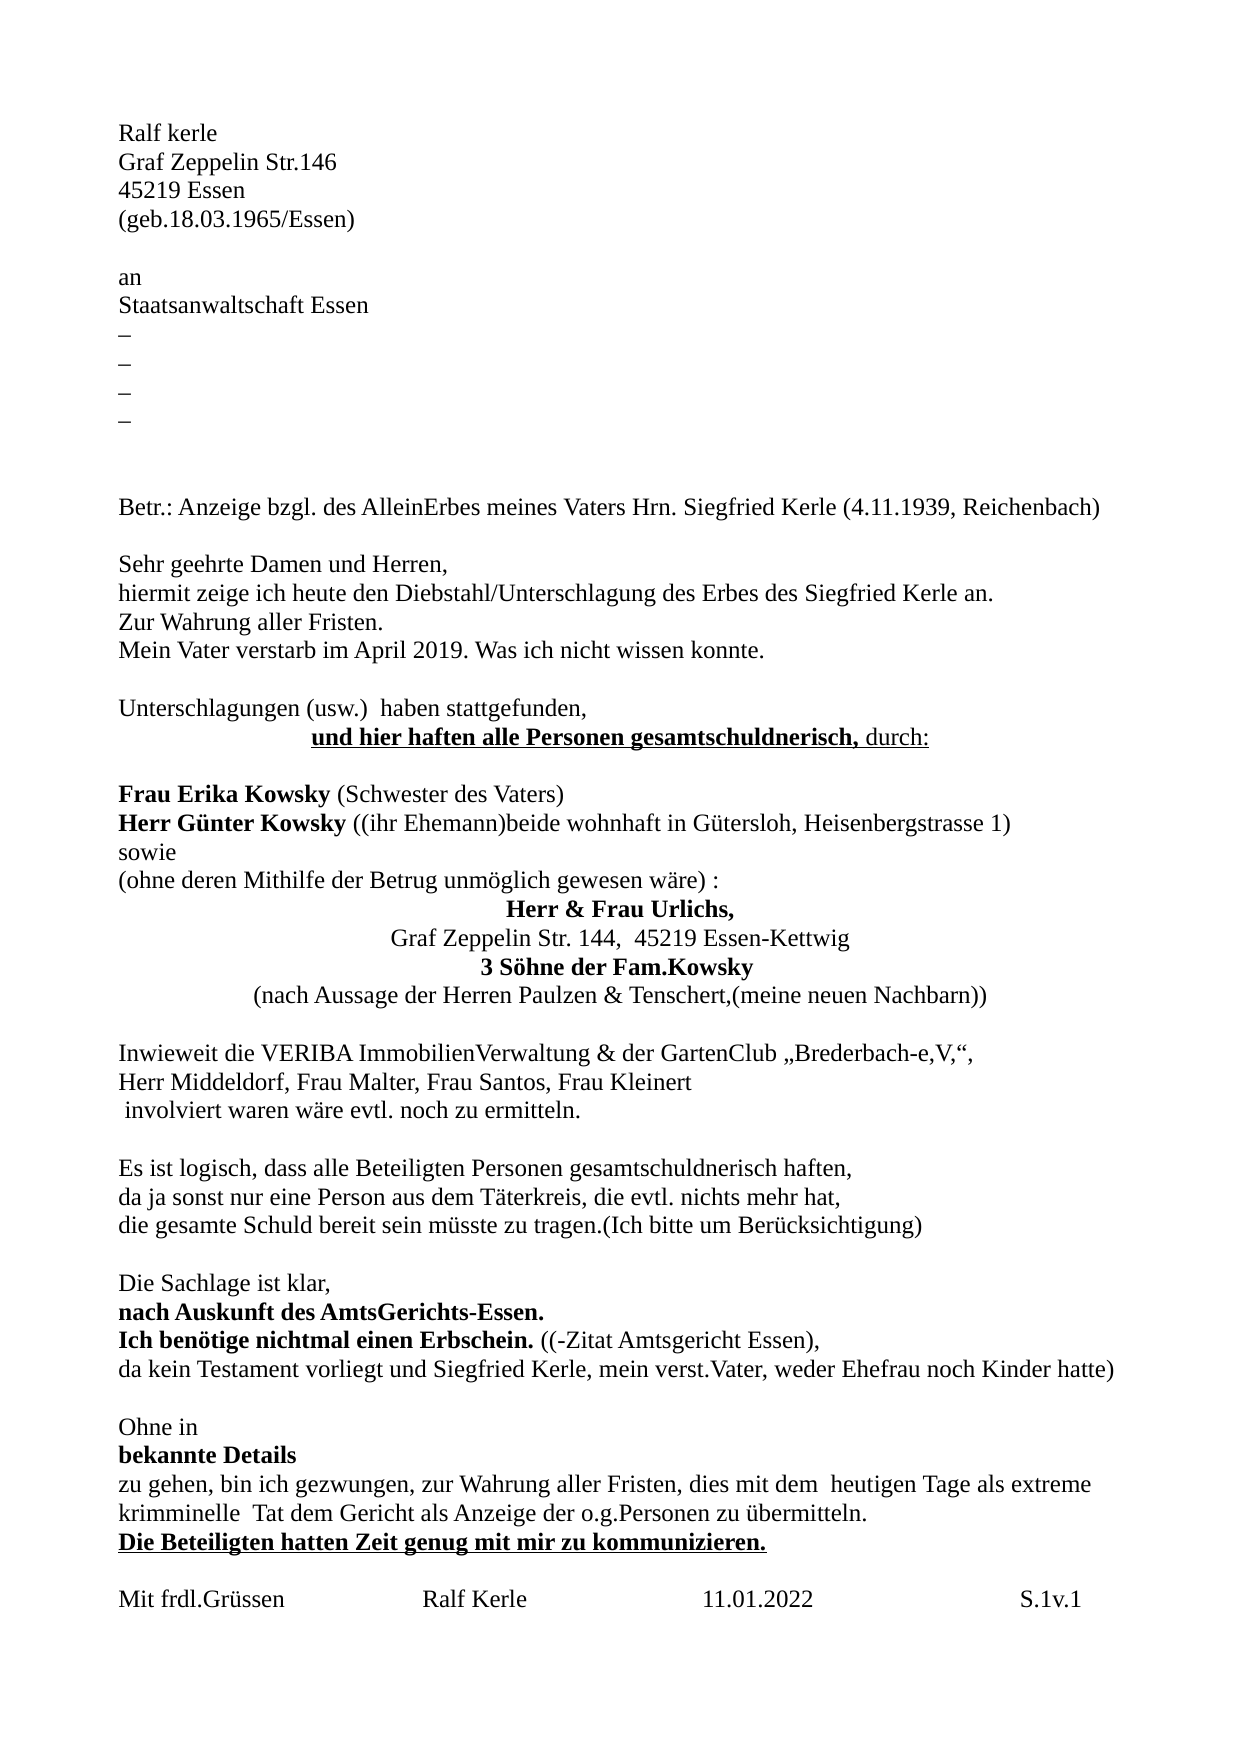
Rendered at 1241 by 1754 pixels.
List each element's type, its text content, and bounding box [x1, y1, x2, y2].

text Herr Günter Kowsky ((ihr Ehemann)beide wohnhaft in Gütersloh, Heisenbergstrasse 1) [118, 808, 1122, 837]
text zu gehen, bin ich gezwungen, zur Wahrung aller Fristen, dies mit dem heutigen Tage als extreme krimminelle Tat dem Gericht als Anzeige der o.g.Personen zu übermitteln. [118, 1469, 1122, 1527]
text da ja sonst nur eine Person aus dem Täterkreis, die evtl. nichts mehr hat, [118, 1182, 1122, 1211]
text Es ist logisch, dass alle Beteiligten Personen gesamtschuldnerisch haften, [118, 1153, 1122, 1182]
text Mit frdl.Grüssen Ralf Kerle 11.01.2022 S.1v.1 [118, 1584, 1122, 1613]
text Die Sachlage ist klar, [118, 1268, 1122, 1297]
text Unterschlagungen (usw.) haben stattgefunden, [118, 693, 1122, 722]
text 3 Söhne der Fam.Kowsky [118, 952, 1122, 981]
text Mein Vater verstarb im April 2019. Was ich nicht wissen konnte. [118, 636, 1122, 664]
text Graf Zeppelin Str. 144, 45219 Essen-Kettwig [118, 923, 1122, 952]
text (nach Aussage der Herren Paulzen & Tenschert,(meine neuen Nachbarn)) [118, 981, 1122, 1009]
text – [118, 377, 1122, 406]
text Inwieweit die VERIBA ImmobilienVerwaltung & der GartenClub „Brederbach-e,V,“, [118, 1038, 1122, 1067]
text 45219 Essen [118, 176, 1122, 204]
text – [118, 319, 1122, 348]
text Sehr geehrte Damen und Herren, [118, 549, 1122, 578]
text Graf Zeppelin Str.146 [118, 147, 1122, 176]
text Ralf kerle [118, 118, 1122, 147]
text bekannte Details [118, 1441, 1122, 1469]
text hiermit zeige ich heute den Diebstahl/Unterschlagung des Erbes des Siegfried Kerle an. [118, 578, 1122, 607]
text Staatsanwaltschaft Essen [118, 291, 1122, 319]
text an [118, 262, 1122, 291]
text Zur Wahrung aller Fristen. [118, 607, 1122, 636]
text nach Auskunft des AmtsGerichts-Essen. [118, 1297, 1122, 1326]
text da kein Testament vorliegt und Siegfried Kerle, mein verst.Vater, weder Ehefrau noch Kinder hatte) [118, 1354, 1122, 1383]
text – [118, 406, 1122, 434]
text und hier haften alle Personen gesamtschuldnerisch, durch: [118, 722, 1122, 751]
text die gesamte Schuld bereit sein müsste zu tragen.(Ich bitte um Berücksichtigung) [118, 1211, 1122, 1239]
text – [118, 348, 1122, 377]
text Frau Erika Kowsky (Schwester des Vaters) [118, 779, 1122, 808]
text Die Beteiligten hatten Zeit genug mit mir zu kommunizieren. [118, 1527, 1122, 1556]
text (ohne deren Mithilfe der Betrug unmöglich gewesen wäre) : [118, 866, 1122, 894]
text Herr & Frau Urlichs, [118, 894, 1122, 923]
text Betr.: Anzeige bzgl. des AlleinErbes meines Vaters Hrn. Siegfried Kerle (4.11.1939, Reichenbach) [118, 492, 1122, 521]
text Herr Middeldorf, Frau Malter, Frau Santos, Frau Kleinert [118, 1067, 1122, 1096]
text involviert waren wäre evtl. noch zu ermitteln. [118, 1096, 1122, 1124]
text sowie [118, 837, 1122, 866]
text Ohne in [118, 1412, 1122, 1441]
text (geb.18.03.1965/Essen) [118, 204, 1122, 233]
text Ich benötige nichtmal einen Erbschein. ((-Zitat Amtsgericht Essen), [118, 1326, 1122, 1354]
